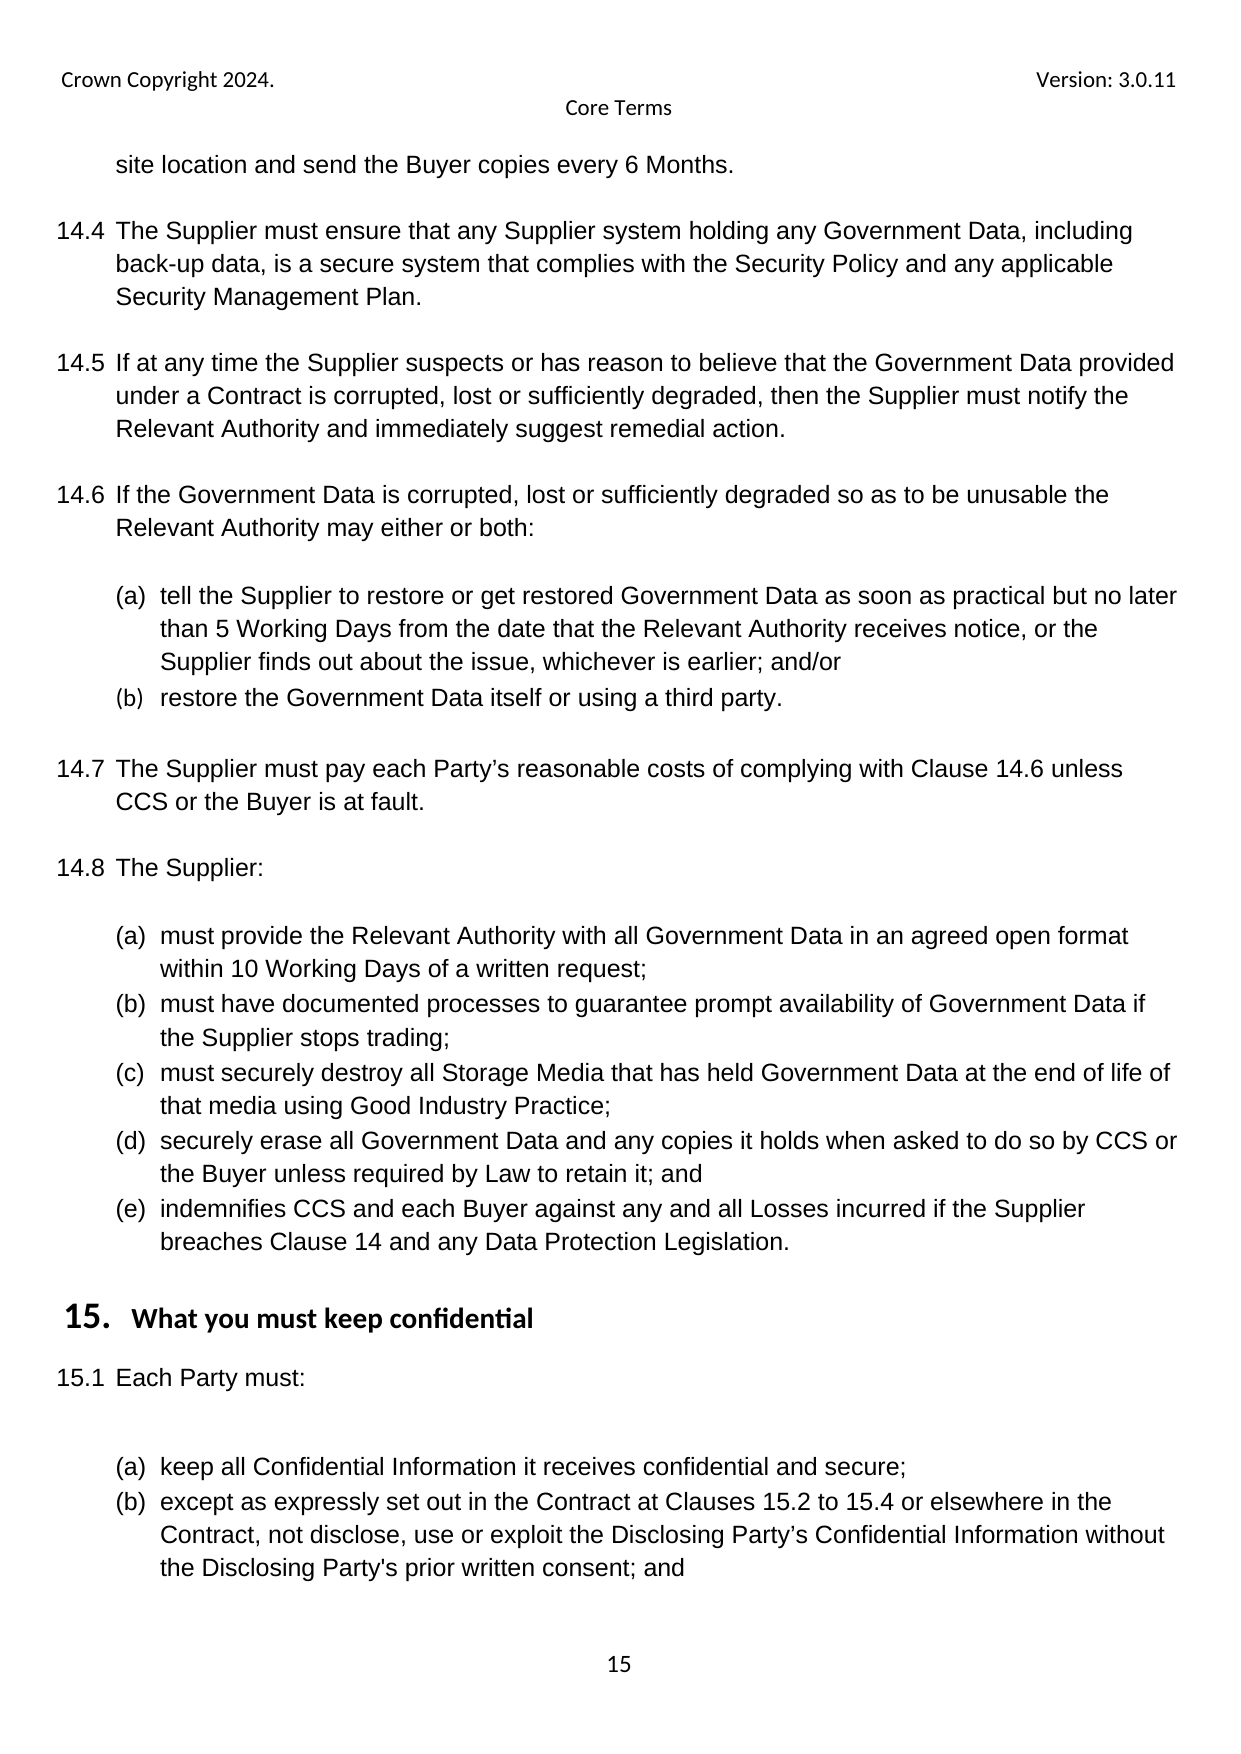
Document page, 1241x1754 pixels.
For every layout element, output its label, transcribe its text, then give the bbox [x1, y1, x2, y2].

list except as expressly set out in the Contract at Clauses 15.2 to 15.4 or elsewhere in the Contract, not disclose, use or exploit the Disclosing Party’s Confidential Information without the Disclosing Party's prior written consent; and [115, 1487, 1181, 1582]
list securely erase all Government Data and any copies it holds when asked to do so by CCS or the Buyer unless required by Law to retain it; and [115, 1126, 1181, 1187]
list must provide the Relevant Authority with all Government Data in an agreed open format within 10 Working Days of a written request; [115, 921, 1181, 983]
subtitle What you must keep confidential [63, 1292, 1181, 1338]
list The Supplier must ensure that any Supplier system holding any Government Data, including back-up data, is a secure system that complies with the Security Policy and any applicable Security Management Plan. [56, 216, 1181, 310]
list must securely destroy all Storage Media that has held Government Data at the end of life of that media using Good Industry Practice; [115, 1058, 1181, 1119]
list must have documented processes to guarantee prompt availability of Government Data if the Supplier stops trading; [115, 989, 1181, 1051]
list tell the Supplier to restore or get restored Government Data as soon as practical but no later than 5 Working Days from the date that the Relevant Authority receives notice, or the Supplier finds out about the issue, whichever is earlier; and/or [115, 581, 1181, 676]
list If the Government Data is corrupted, lost or sufficiently degraded so as to be unusable the Relevant Authority may either or both: [56, 480, 1181, 574]
list If at any time the Supplier suspects or has reason to believe that the Government Data provided under a Contract is corrupted, lost or sufficiently degraded, then the Supplier must notify the Relevant Authority and immediately suggest remedial action. [56, 348, 1181, 442]
list The Supplier must pay each Party’s reasonable costs of complying with Clause 14.6 unless CCS or the Buyer is at fault. [56, 754, 1181, 816]
list Each Party must: [56, 1363, 1181, 1435]
list The Supplier: [56, 853, 1181, 915]
list restore the Government Data itself or using a third party. [115, 682, 1181, 748]
list site location and send the Buyer copies every 6 Months. [56, 149, 1181, 178]
list keep all Confidential Information it receives confidential and secure; [115, 1452, 1181, 1480]
list indemnifies CCS and each Buyer against any and all Losses incurred if the Supplier breaches Clause 14 and any Data Protection Legislation. [115, 1194, 1181, 1256]
